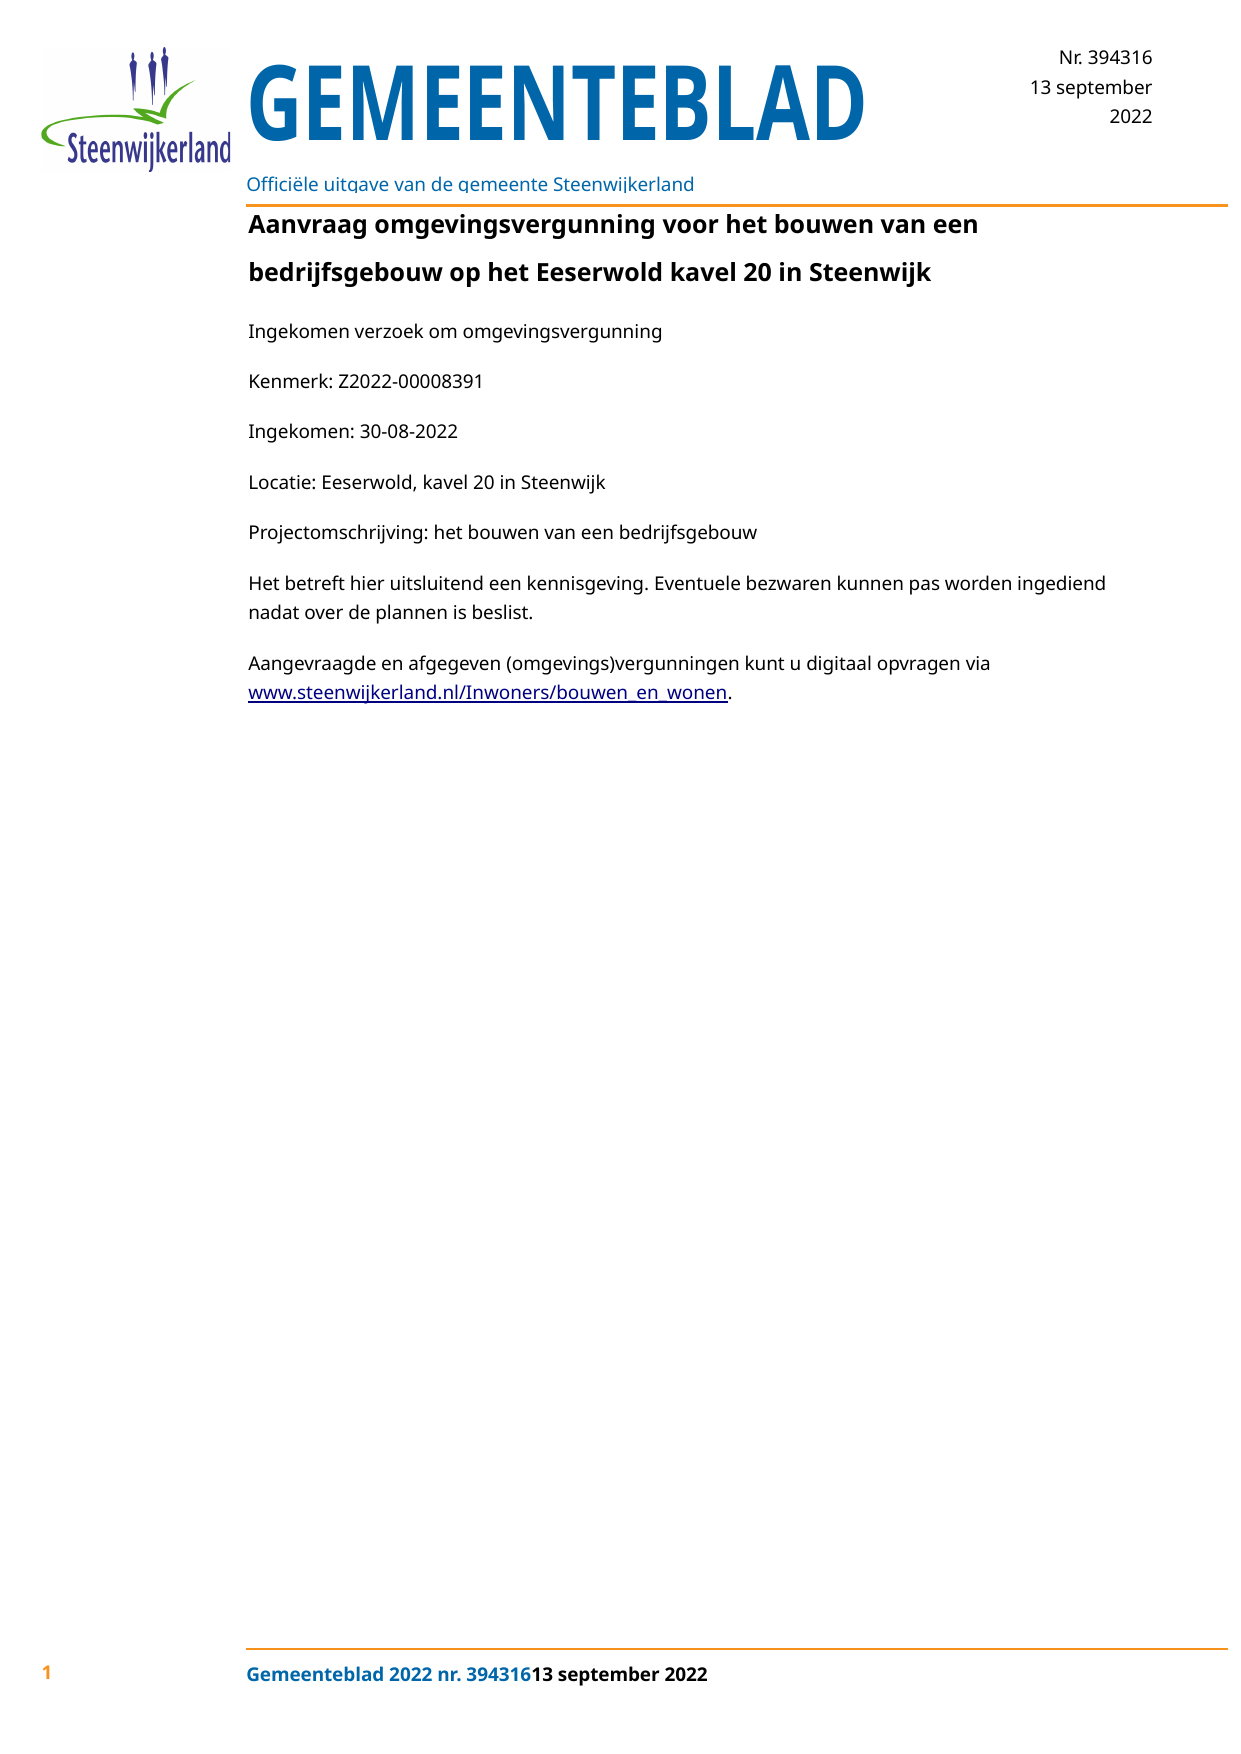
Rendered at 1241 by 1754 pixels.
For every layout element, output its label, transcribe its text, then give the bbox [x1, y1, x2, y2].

text Aangevraagde en afgegeven (omgevings)vergunningen kunt u digitaal opvragen via www.steenwijkerland.nl/Inwoners/bouwen_en_wonen. [248, 650, 1152, 705]
text Het betreft hier uitsluitend een kennisgeving. Eventuele bezwaren kunnen pas worden ingediend nadat over de plannen is beslist. [248, 570, 1152, 625]
picture [41, 47, 231, 172]
text Ingekomen verzoek om omgevingsvergunning [248, 318, 1152, 344]
text Aanvraag omgevingsvergunning voor het bouwen van een bedrijfsgebouw op het Eeserwold kavel 20 in Steenwijk [248, 207, 1152, 288]
text Kenmerk: Z2022-00008391 [248, 368, 1152, 394]
text Ingekomen: 30-08-2022 [248, 419, 1152, 444]
text Locatie: Eeserwold, kavel 20 in Steenwijk [248, 469, 1152, 495]
text Projectomschrijving: het bouwen van een bedrijfsgebouw [248, 519, 1152, 545]
